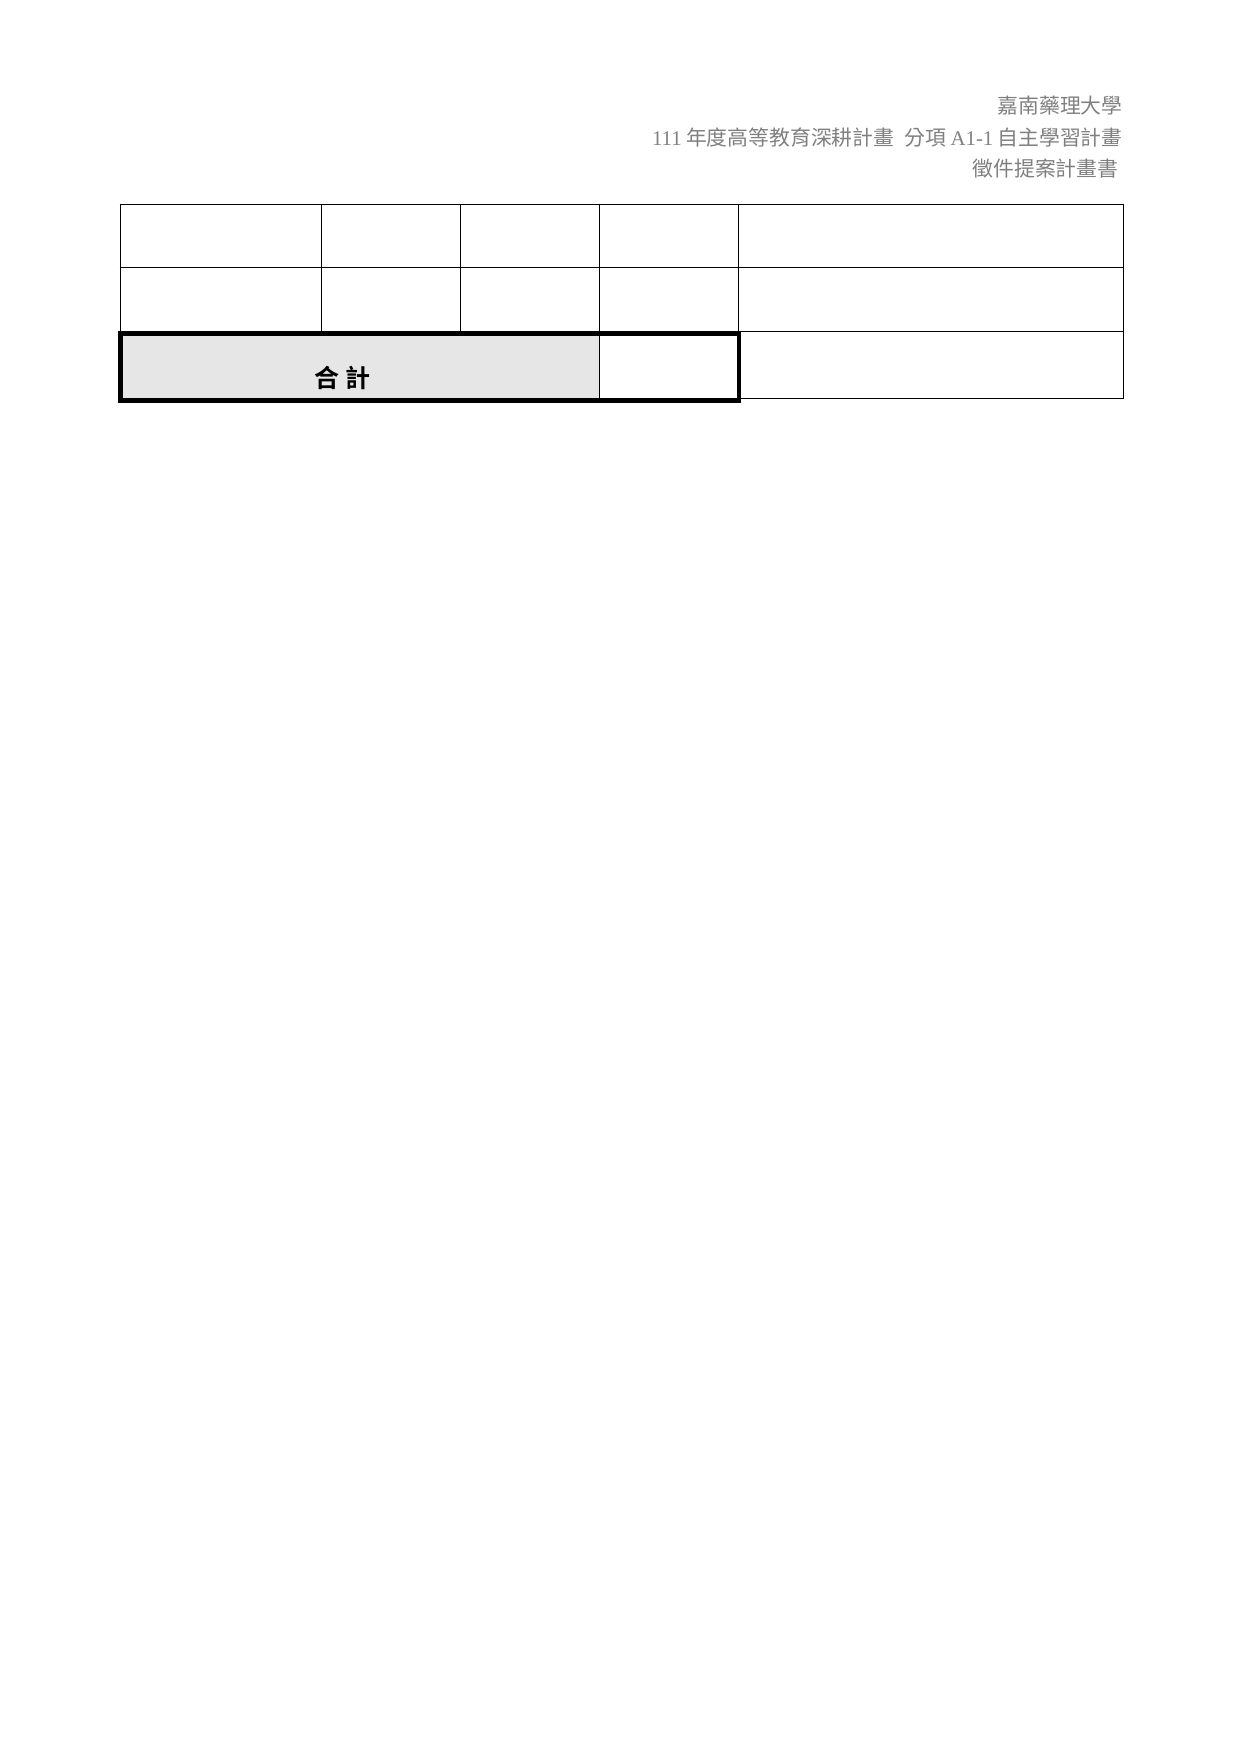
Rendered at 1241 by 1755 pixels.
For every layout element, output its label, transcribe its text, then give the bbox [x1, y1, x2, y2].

table_cell [600, 336, 737, 398]
table_cell [741, 332, 1123, 398]
table_cell [600, 205, 738, 267]
table_cell [739, 268, 1123, 331]
table_cell [322, 268, 460, 331]
table_cell [121, 268, 321, 331]
table_cell [600, 268, 738, 331]
table_cell 合計 [123, 336, 599, 398]
table_cell [461, 268, 599, 331]
table_cell [322, 205, 460, 267]
table_cell [739, 205, 1123, 267]
table_cell [121, 205, 321, 267]
table_cell [461, 205, 599, 267]
